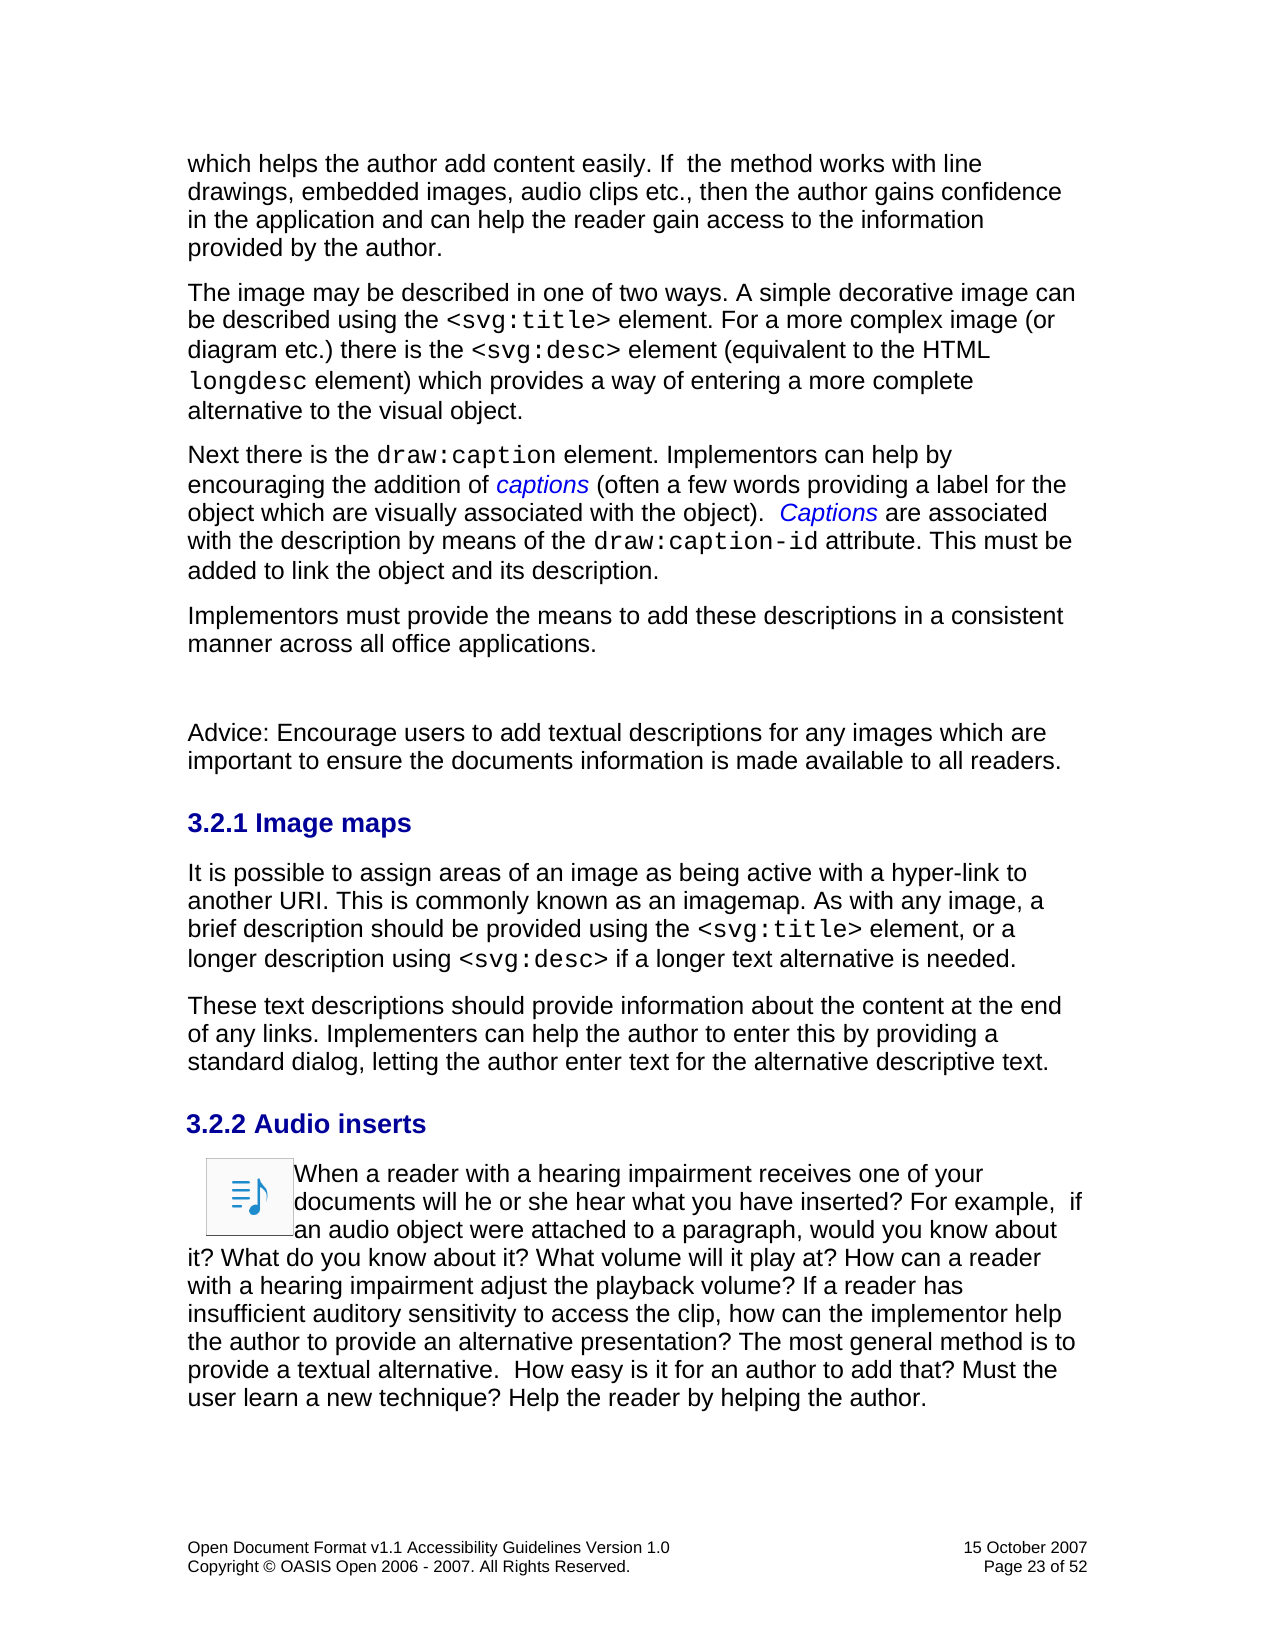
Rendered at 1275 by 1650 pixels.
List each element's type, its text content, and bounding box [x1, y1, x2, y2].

text Advice: Encourage users to add textual descriptions for any images which are important to ensure the documents information is made available to all readers. [187, 719, 1088, 775]
text which helps the author add content easily. If the method works with line drawings, embedded images, audio clips etc., then the author gains confidence in the application and can help the reader gain access to the information provided by the author. [187, 150, 1088, 262]
subtitle Image maps [187, 808, 1088, 838]
text Next there is the draw:caption element. Implementors can help by encouraging the addition of captions (often a few words providing a label for the object which are visually associated with the object). Captions are associated with the description by means of the draw:caption-id attribute. This must be added to link the object and its description. [187, 441, 1088, 585]
subtitle Audio inserts [186, 1109, 1088, 1139]
text Implementors must provide the means to add these descriptions in a consistent manner across all office applications. [187, 602, 1088, 658]
text These text descriptions should provide information about the content at the end of any links. Implementers can help the author to enter this by providing a standard dialog, letting the author enter text for the alternative descriptive text. [187, 992, 1088, 1076]
text The image may be described in one of two ways. A simple decorative image can be described using the <svg:title> element. For a more complex image (or diagram etc.) there is the <svg:desc> element (equivalent to the HTML longdesc element) which provides a way of entering a more complete alternative to the visual object. [187, 278, 1088, 424]
text It is possible to assign areas of an image as being active with a hyper-link to another URI. This is commonly known as an imagemap. As with any image, a brief description should be provided using the <svg:title> element, or a longer description using <svg:desc> if a longer text alternative is needed. [187, 859, 1088, 975]
text When a reader with a hearing impairment receives one of your documents will he or she hear what you have inserted? For example, if an audio object were attached to a paragraph, would you know about it? What do you know about it? What volume will it play at? How can a reader with a hearing impairment adjust the playback volume? If a reader has insufficient auditory sensitivity to access the clip, how can the implementor help the author to provide an alternative presentation? The most general method is to provide a textual alternative. How easy is it for an author to add that? Must the user learn a new technique? Help the reader by helping the author. [187, 1160, 1088, 1411]
